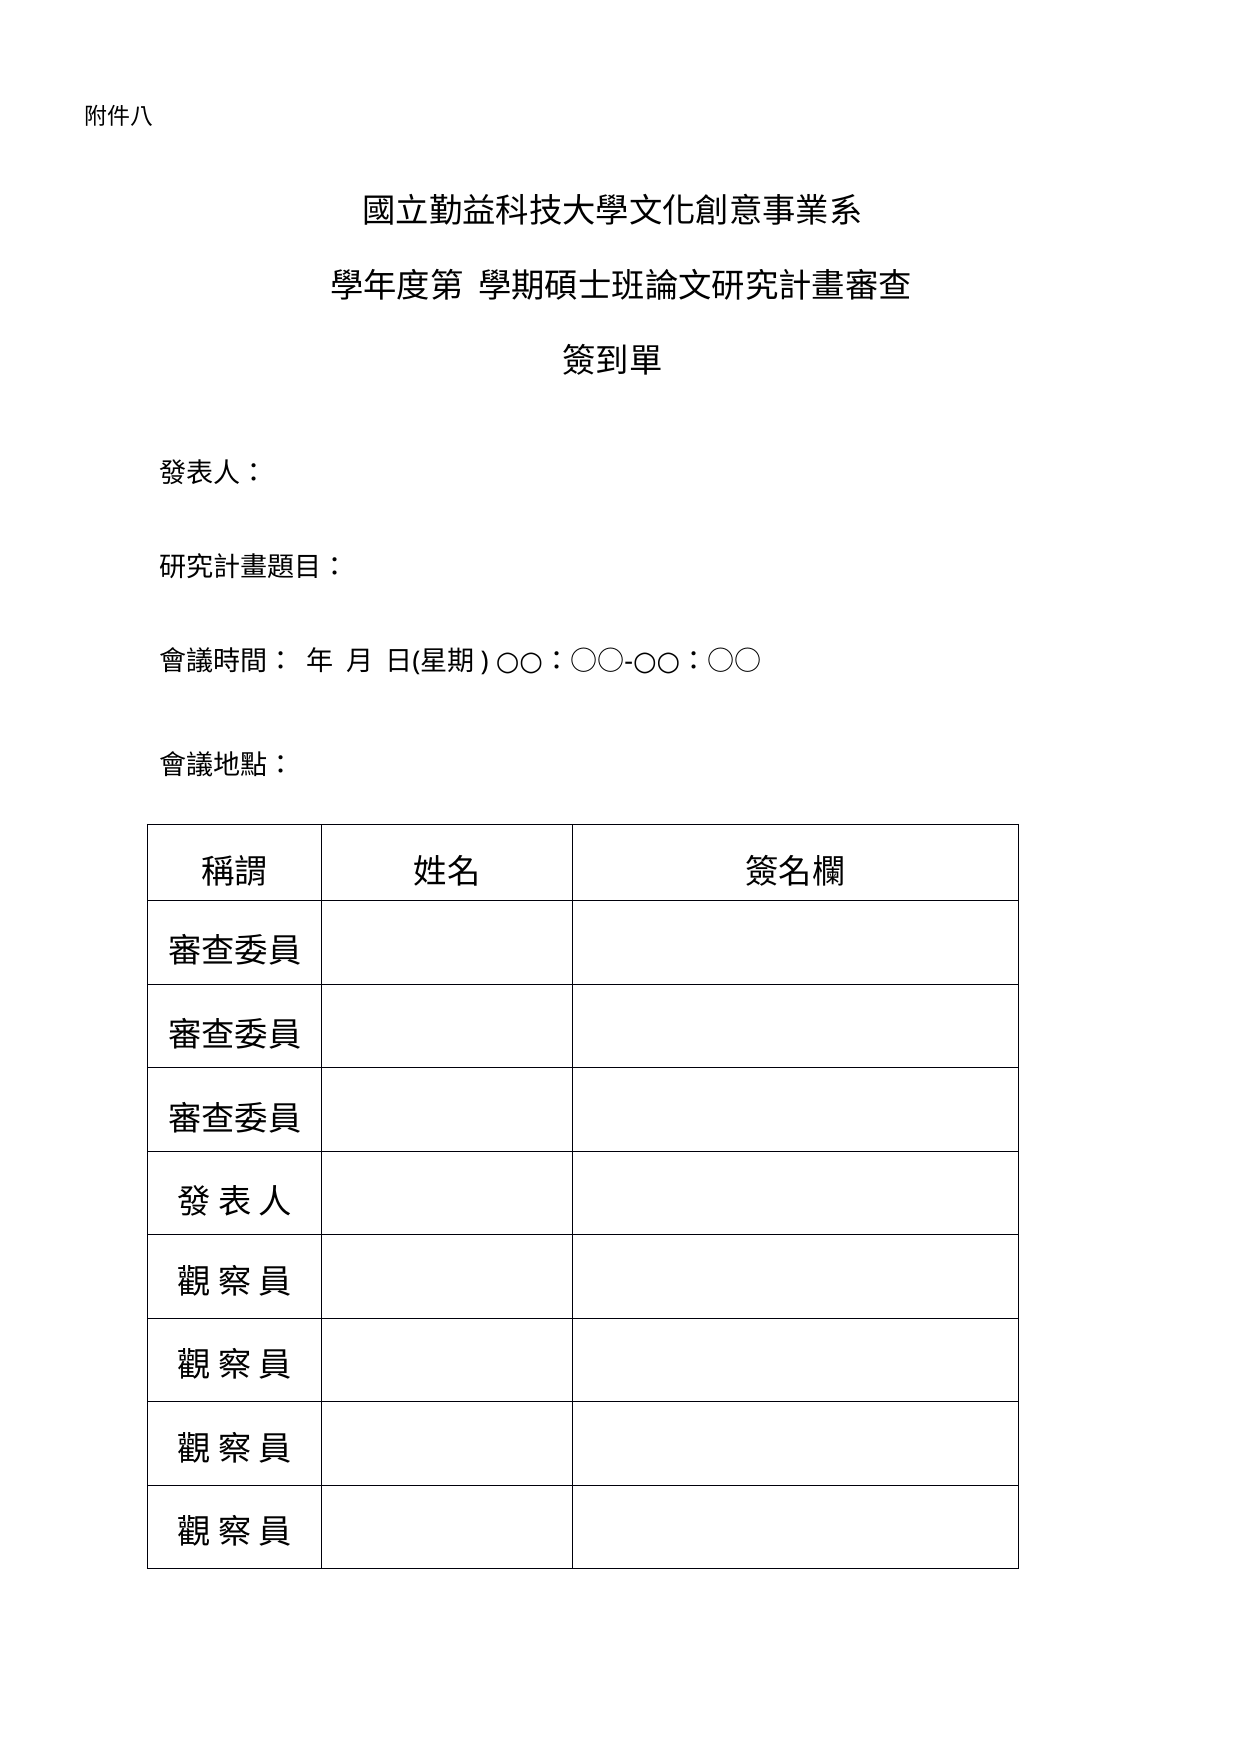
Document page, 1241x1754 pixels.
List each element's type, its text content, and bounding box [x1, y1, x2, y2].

table_cell 觀 察 員 [148, 1235, 321, 1318]
text 簽到單 [59, 314, 1165, 389]
table_cell 審查委員 [148, 901, 321, 983]
table_cell [322, 1319, 572, 1401]
table_cell [573, 1402, 1018, 1485]
table_cell [322, 901, 572, 983]
table_cell 審查委員 [148, 985, 321, 1067]
table_header 簽名欄 [573, 825, 1018, 900]
table_cell [573, 1235, 1018, 1318]
text 國立勤益科技大學文化創意事業系 [59, 164, 1165, 239]
table_cell 觀 察 員 [148, 1402, 321, 1485]
table_header 姓名 [322, 825, 572, 900]
table_cell 觀 察 員 [148, 1319, 321, 1401]
table_cell [322, 1402, 572, 1485]
table_cell [573, 901, 1018, 983]
table_cell [322, 1486, 572, 1568]
table_cell [573, 985, 1018, 1067]
table_cell [573, 1319, 1018, 1401]
text 附件八 [84, 89, 1165, 127]
table_cell [573, 1486, 1018, 1568]
text 發表人： [159, 427, 1165, 502]
table_cell [573, 1152, 1018, 1234]
text 會議地點： [159, 719, 1165, 794]
table_cell 觀 察 員 [148, 1486, 321, 1568]
table_cell 審查委員 [148, 1068, 321, 1151]
text 研究計畫題目： [159, 521, 1165, 596]
table_header 稱謂 [148, 825, 321, 900]
table_cell [573, 1068, 1018, 1151]
table_cell [322, 1152, 572, 1234]
table_cell [322, 1068, 572, 1151]
text 會議時間： 年 月 日(星期 ) ○○：○○-○○：○○ [159, 614, 1165, 689]
text 學年度第 學期碩士班論文研究計畫審查 [59, 239, 1165, 314]
table_cell [322, 1235, 572, 1318]
table_cell 發 表 人 [148, 1152, 321, 1234]
table_cell [322, 985, 572, 1067]
